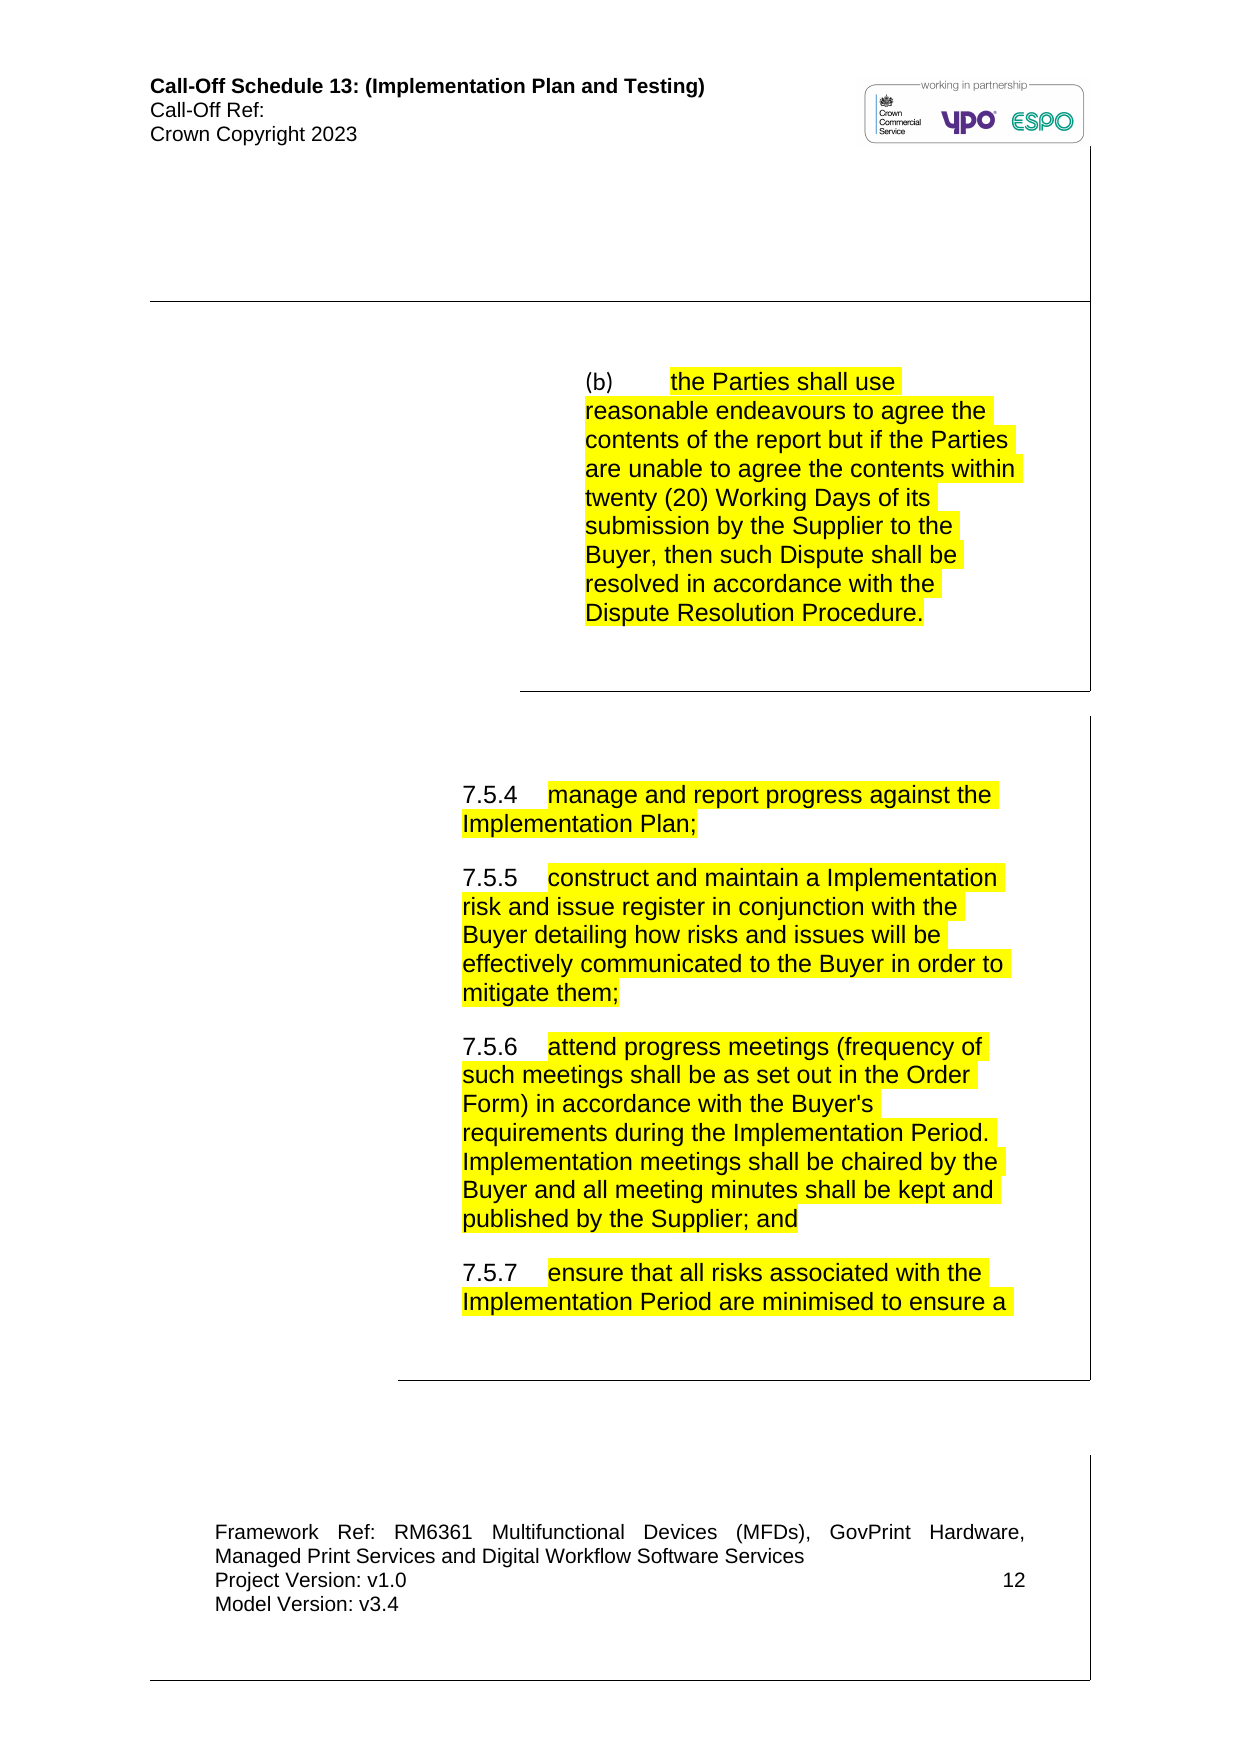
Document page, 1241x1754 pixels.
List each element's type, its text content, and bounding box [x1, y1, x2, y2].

list ensure that all risks associated with the Implementation Period are minimised to ensure a seamless change of control between incumbent provider and the Supplier.] [397, 1193, 1090, 1380]
list attend progress meetings (frequency of such meetings shall be as set out in the Order Form) in accordance with the Buyer's requirements during the Implementation Period. Implementation meetings shall be chaired by the Buyer and all meeting minutes shall be kept and published by the Supplier; and [397, 967, 1090, 1193]
list the Parties shall use reasonable endeavours to agree the contents of the report but if the Parties are unable to agree the contents within twenty (20) Working Days of its submission by the Supplier to the Buyer, then such Dispute shall be resolved in accordance with the Dispute Resolution Procedure. [520, 301, 1090, 691]
list construct and maintain a Implementation risk and issue register in conjunction with the Buyer detailing how risks and issues will be effectively communicated to the Buyer in order to mitigate them; [397, 798, 1090, 967]
list manage and report progress against the Implementation Plan; [397, 716, 1090, 798]
